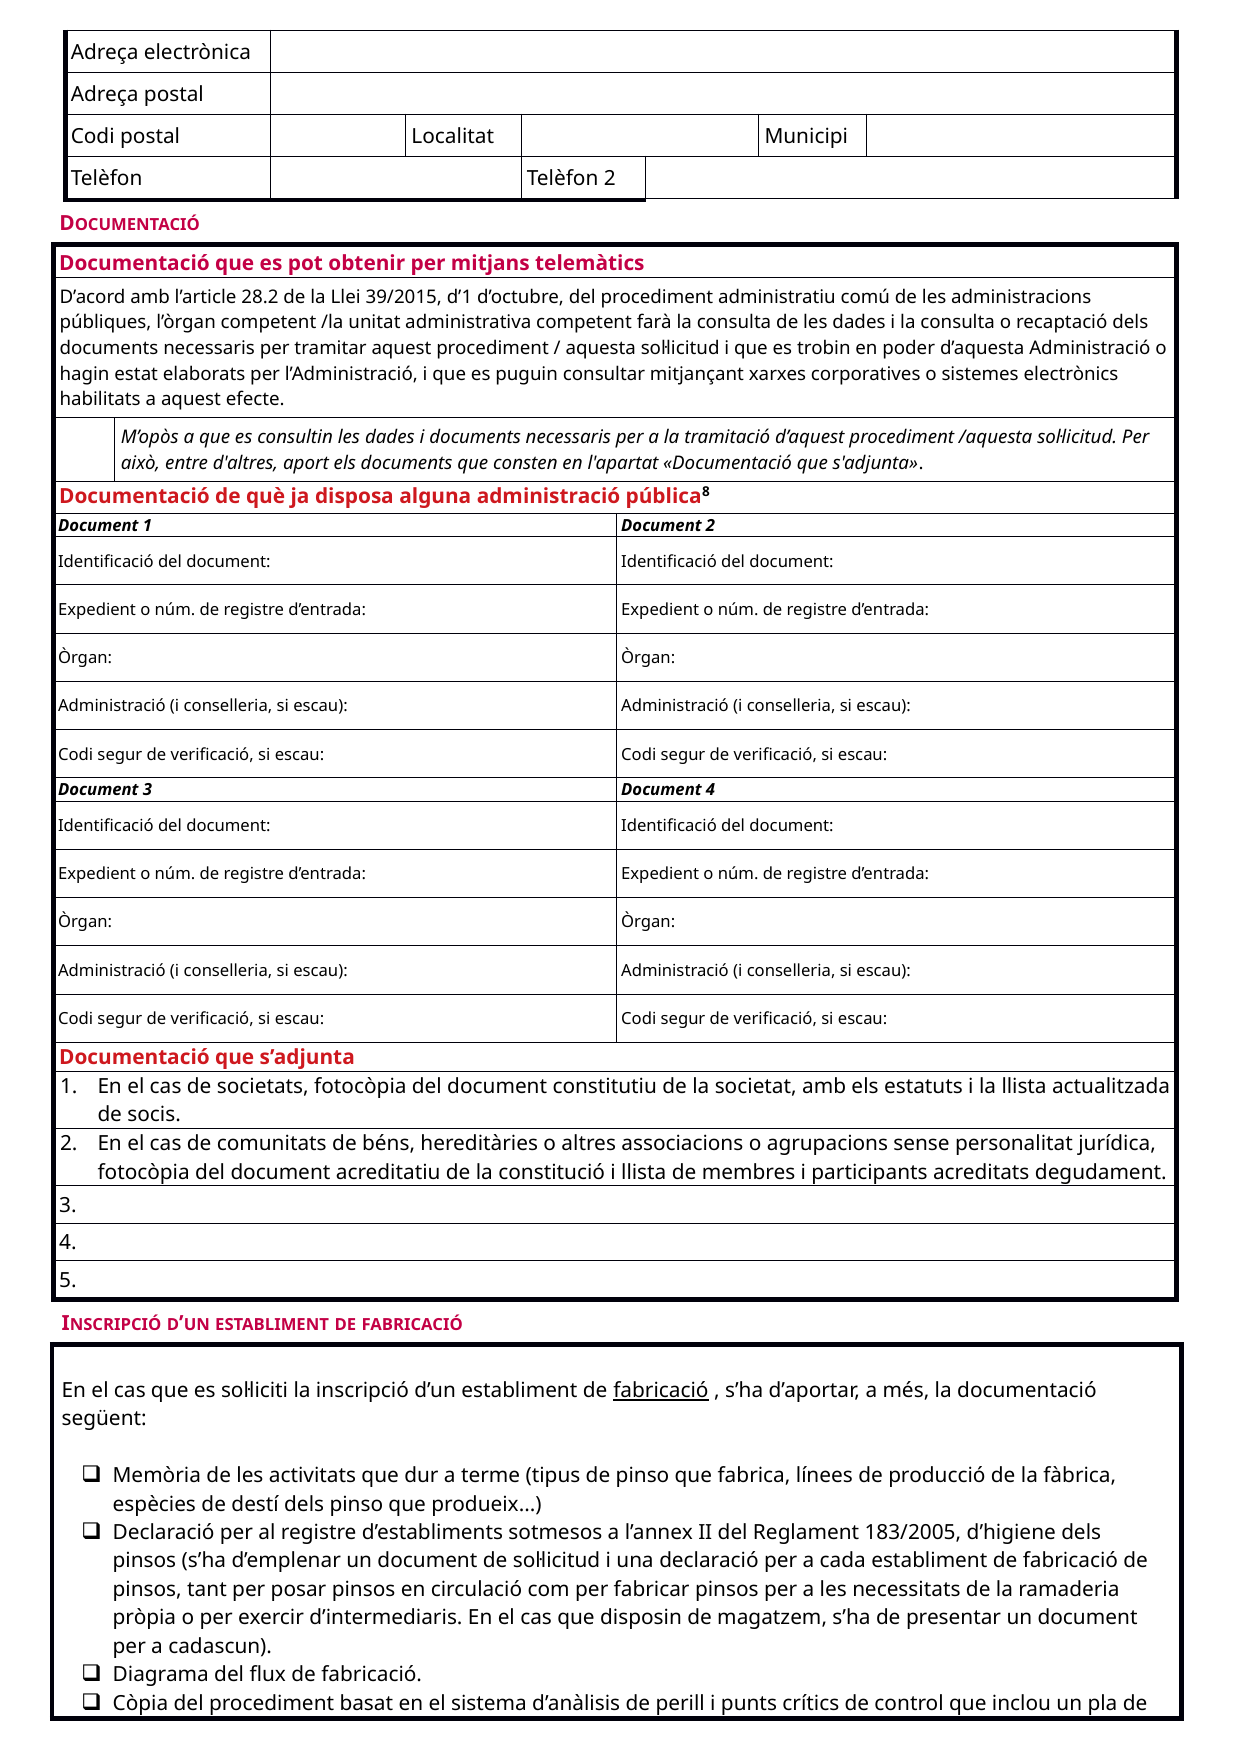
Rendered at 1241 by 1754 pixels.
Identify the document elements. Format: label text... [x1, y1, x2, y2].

table_cell Codi segur de verificació, si escau: [56, 730, 616, 777]
table_cell Òrgan: [56, 898, 616, 945]
table_cell [1176, 198, 1182, 242]
table_cell En el cas de comunitats de béns, hereditàries o altres associacions o agrupacions sense personalitat jurídica, fotocòpia del document acreditatiu de la constitució i llista de membres i participants acreditats degudament. [56, 1129, 1174, 1185]
table_cell Document 3 [56, 778, 616, 801]
table_cell Òrgan: [617, 898, 1174, 945]
table_cell En el cas que es sol·liciti la inscripció d’un establiment de fabricació , s’ha d’aportar, a més, la documentació següent: Memòria de les activitats que dur a terme (tipus de pinso que fabrica, línees de producció de la fàbrica, espècies de destí dels pinso que produeix...) Declaració per al registre d’establiments sotmesos a l’annex II del Reglament 183/2005, d’higiene dels pinsos (s’ha d’emplenar un document de sol·licitud i una declaració per a cada establiment de fabricació de pinsos, tant per posar pinsos en circulació com per fabricar pinsos per a les necessitats de la ramaderia pròpia o per exercir d’intermediaris. En el cas que disposin de magatzem, s’ha de presentar un document per a cadascun). Diagrama del flux de fabricació. Còpia del procediment basat en el sistema d’anàlisis de perill i punts crítics de control que inclou un pla de [54, 1347, 1179, 1716]
table_cell Codi segur de verificació, si escau: [617, 995, 1174, 1042]
table_cell Expedient o núm. de registre d’entrada: [617, 585, 1174, 633]
table_cell Document 1 [56, 514, 616, 536]
table_cell M’opòs a que es consultin les dades i documents necessaris per a la tramitació d’aquest procediment /aquesta sol·licitud. Per això, entre d'altres, aport els documents que consten en l'apartat «Documentació que s'adjunta». [115, 418, 1174, 481]
table_cell Document 4 [617, 778, 1174, 801]
table_cell [867, 115, 1174, 156]
table_cell [271, 115, 405, 156]
table_cell Documentació que es pot obtenir per mitjans telemàtics [56, 247, 1174, 276]
table_cell Administració (i conselleria, si escau): [617, 682, 1174, 729]
table_cell [54, 114, 58, 156]
table_cell Codi postal [68, 115, 270, 156]
table_cell Codi segur de verificació, si escau: [617, 730, 1174, 777]
table_cell [522, 115, 758, 156]
table_cell [54, 72, 58, 113]
table_cell 4. [56, 1224, 1174, 1260]
table_cell [58, 72, 63, 113]
table_cell Telèfon 2 [522, 157, 645, 197]
table_cell Adreça electrònica [68, 31, 270, 72]
table_cell [271, 73, 1174, 113]
table_cell [646, 157, 1174, 197]
table_cell Identificació del document: [56, 537, 616, 584]
table_cell Codi segur de verificació, si escau: [56, 995, 616, 1042]
table_cell Expedient o núm. de registre d’entrada: [617, 850, 1174, 897]
table_cell Identificació del document: [617, 537, 1174, 584]
table_cell [271, 31, 1174, 72]
table_cell Documentació [54, 198, 1176, 242]
table_cell 5. [56, 1261, 1174, 1297]
table_cell  [56, 418, 114, 481]
table_cell D’acord amb l’article 28.2 de la Llei 39/2015, d’1 d’octubre, del procediment administratiu comú de les administracions públiques, l’òrgan competent /la unitat administrativa competent farà la consulta de les dades i la consulta o recaptació dels documents necessaris per tramitar aquest procediment / aquesta sol·licitud i que es trobin en poder d’aquesta Administració o hagin estat elaborats per l’Administració, i que es puguin consultar mitjançant xarxes corporatives o sistemes electrònics habilitats a aquest efecte. [56, 278, 1174, 417]
table_cell Telèfon [68, 157, 270, 197]
table_cell Identificació del document: [617, 802, 1174, 849]
table_cell Documentació de què ja disposa alguna administració pública8 [56, 482, 1174, 513]
table_cell 3. [56, 1186, 1174, 1223]
table_cell Administració (i conselleria, si escau): [56, 682, 616, 729]
table_cell Òrgan: [56, 634, 616, 681]
table_cell Municipi [759, 115, 866, 156]
table_cell Òrgan: [617, 634, 1174, 681]
table_cell Expedient o núm. de registre d’entrada: [56, 850, 616, 897]
table_cell Localitat [406, 115, 521, 156]
table_cell [58, 156, 63, 197]
table_cell [54, 30, 58, 72]
table_cell Document 2 [617, 514, 1174, 536]
table_cell En el cas de societats, fotocòpia del document constitutiu de la societat, amb els estatuts i la llista actualitzada de socis. [56, 1072, 1174, 1128]
table_cell [54, 156, 58, 197]
table_cell Administració (i conselleria, si escau): [617, 946, 1174, 993]
table_cell Adreça postal [68, 73, 270, 113]
table_cell [58, 30, 63, 72]
table_cell Expedient o núm. de registre d’entrada: [56, 585, 616, 633]
table_cell Documentació que s’adjunta [56, 1043, 1174, 1071]
table_cell Identificació del document: [56, 802, 616, 849]
table_cell [271, 157, 521, 197]
table_cell Administració (i conselleria, si escau): [56, 946, 616, 993]
table_cell [58, 114, 63, 156]
table_header Inscripció d’un establiment de fabricació [52, 1302, 1181, 1342]
